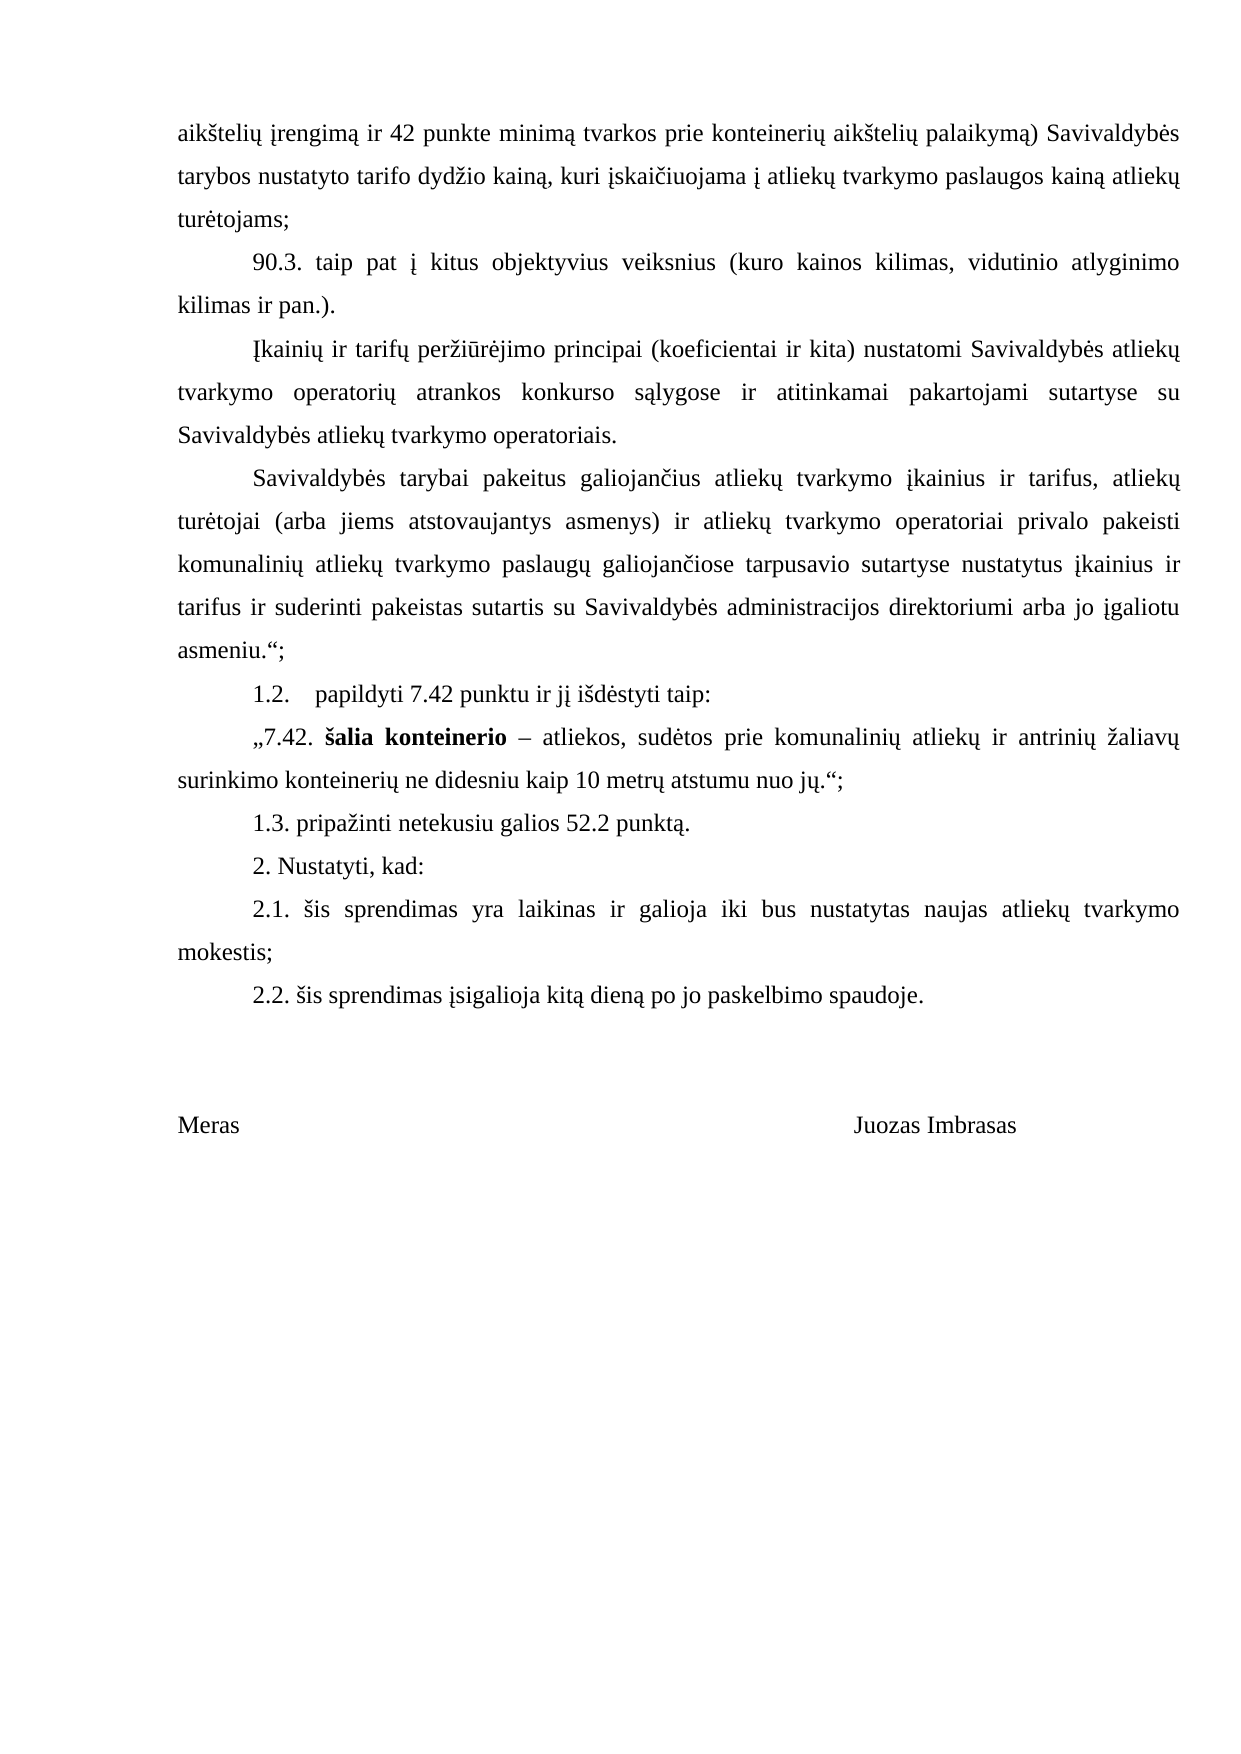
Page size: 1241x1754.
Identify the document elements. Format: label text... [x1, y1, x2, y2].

text 2.2. šis sprendimas įsigalioja kitą dieną po jo paskelbimo spaudoje. [177, 981, 1181, 1009]
text Savivaldybės tarybai pakeitus galiojančius atliekų tvarkymo įkainius ir tarifus, atliekų turėtojai (arba jiems atstovaujantys asmenys) ir atliekų tvarkymo operatoriai privalo pakeisti komunalinių atliekų tvarkymo paslaugų galiojančiose tarpusavio sutartyse nustatytus įkainius ir tarifus ir suderinti pakeistas sutartis su Savivaldybės administracijos direktoriumi arba jo įgaliotu asmeniu.“; [177, 463, 1181, 664]
text 1.2. papildyti 7.42 punktu ir jį išdėstyti taip: [177, 679, 1181, 707]
text Įkainių ir tarifų peržiūrėjimo principai (koeficientai ir kita) nustatomi Savivaldybės atliekų tvarkymo operatorių atrankos konkurso sąlygose ir atitinkamai pakartojami sutartyse su Savivaldybės atliekų tvarkymo operatoriais. [177, 334, 1181, 449]
text 90.3. taip pat į kitus objektyvius veiksnius (kuro kainos kilimas, vidutinio atlyginimo kilimas ir pan.). [177, 247, 1181, 319]
text 2. Nustatyti, kad: [177, 851, 1181, 880]
text „7.42. šalia konteinerio – atliekos, sudėtos prie komunalinių atliekų ir antrinių žaliavų surinkimo konteinerių ne didesniu kaip 10 metrų atstumu nuo jų.“; [177, 722, 1181, 794]
text aikštelių įrengimą ir 42 punkte minimą tvarkos prie konteinerių aikštelių palaikymą) Savivaldybės tarybos nustatyto tarifo dydžio kainą, kuri įskaičiuojama į atliekų tvarkymo paslaugos kainą atliekų turėtojams; [177, 118, 1181, 233]
text 1.3. pripažinti netekusiu galios 52.2 punktą. [177, 808, 1181, 837]
text Meras Juozas Imbrasas [177, 1110, 1181, 1139]
text 2.1. šis sprendimas yra laikinas ir galioja iki bus nustatytas naujas atliekų tvarkymo mokestis; [177, 894, 1181, 966]
